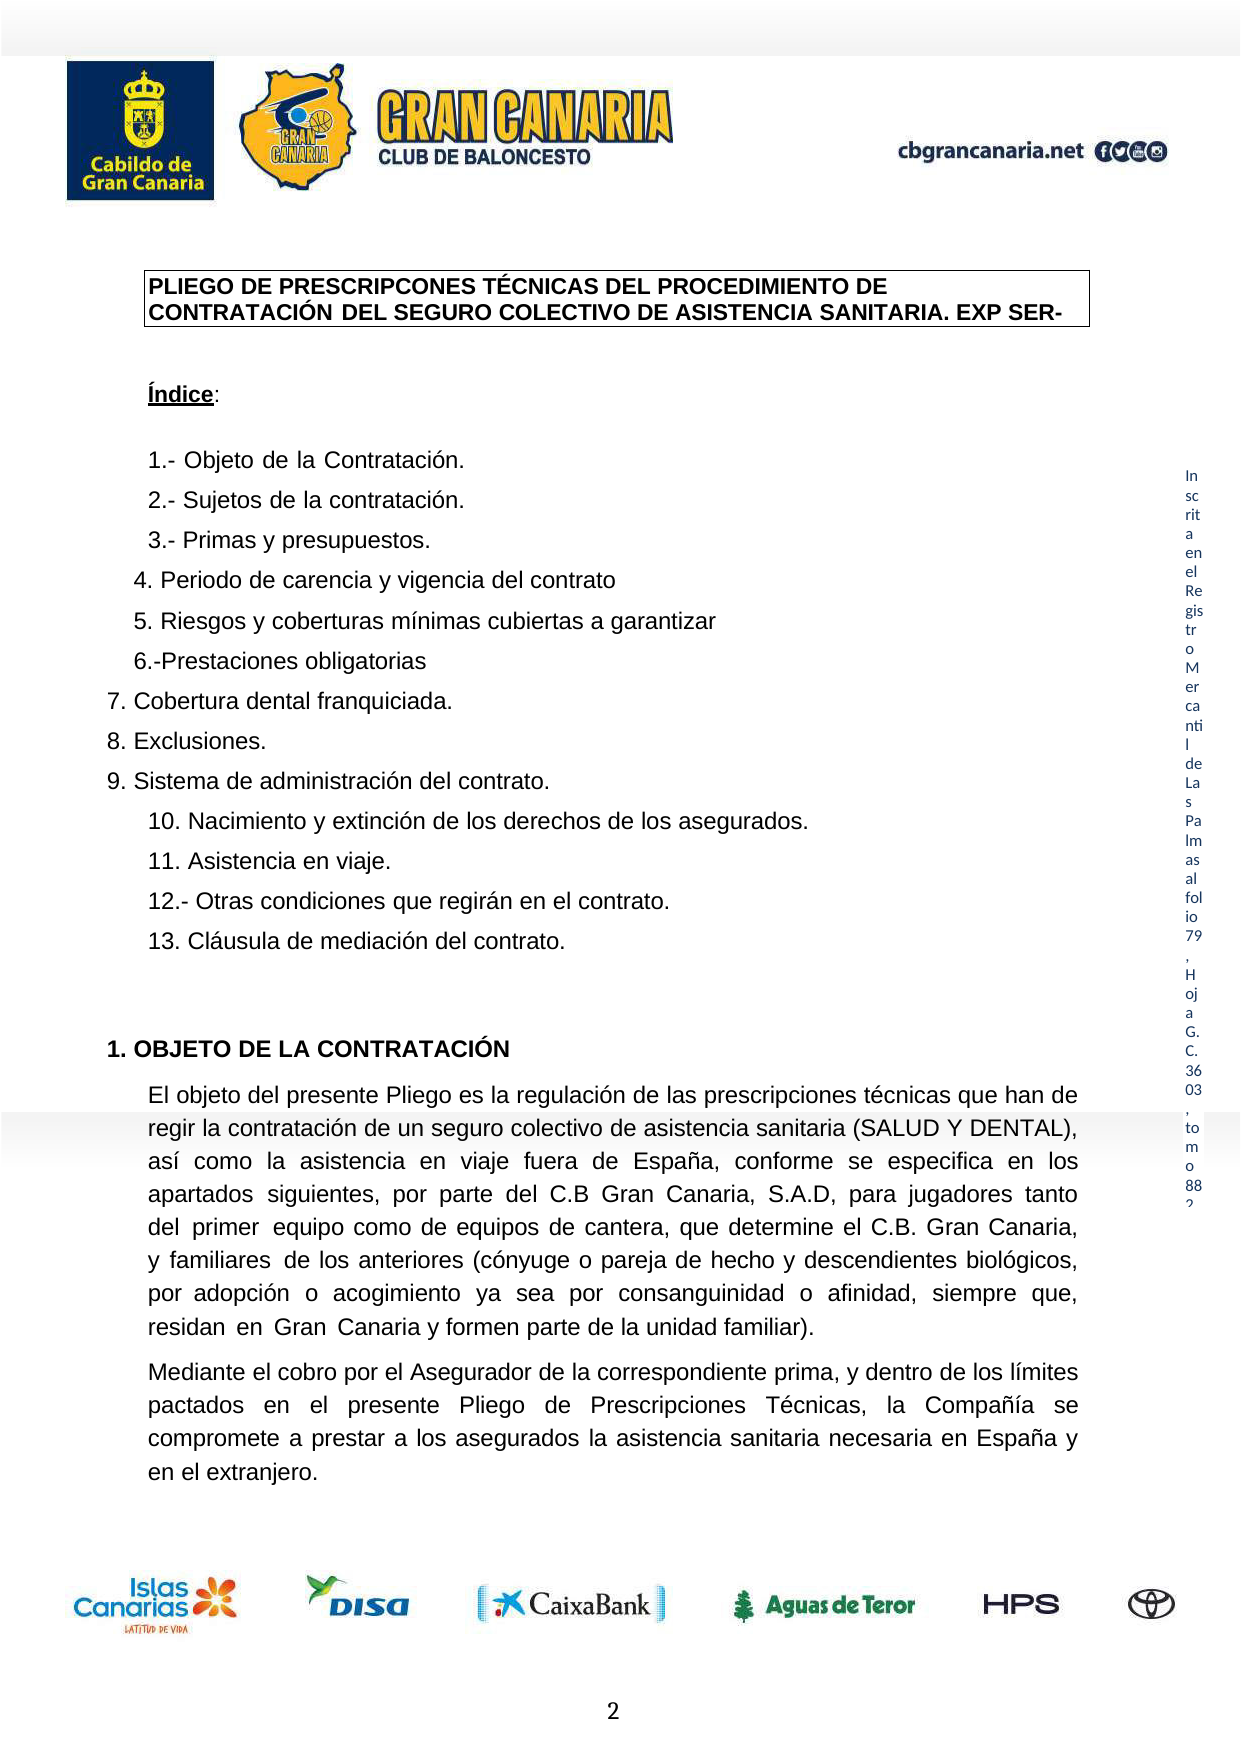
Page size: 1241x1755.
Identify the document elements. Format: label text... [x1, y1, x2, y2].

text PLIEGO DE PRESCRIPCONES TÉCNICAS DEL PROCEDIMIENTO DE CONTRATACIÓN DEL SEGURO COLECTIVO DE ASISTENCIA SANITARIA. EXP SER-03/2023. [148, 273, 1078, 326]
text Inscrita en el Registro Mercantil de Las Palmas al folio 79, Hoja G.C. 3603, tomo 882 Gral.- N.I.F.: A-35310598 [1185, 467, 1204, 1207]
